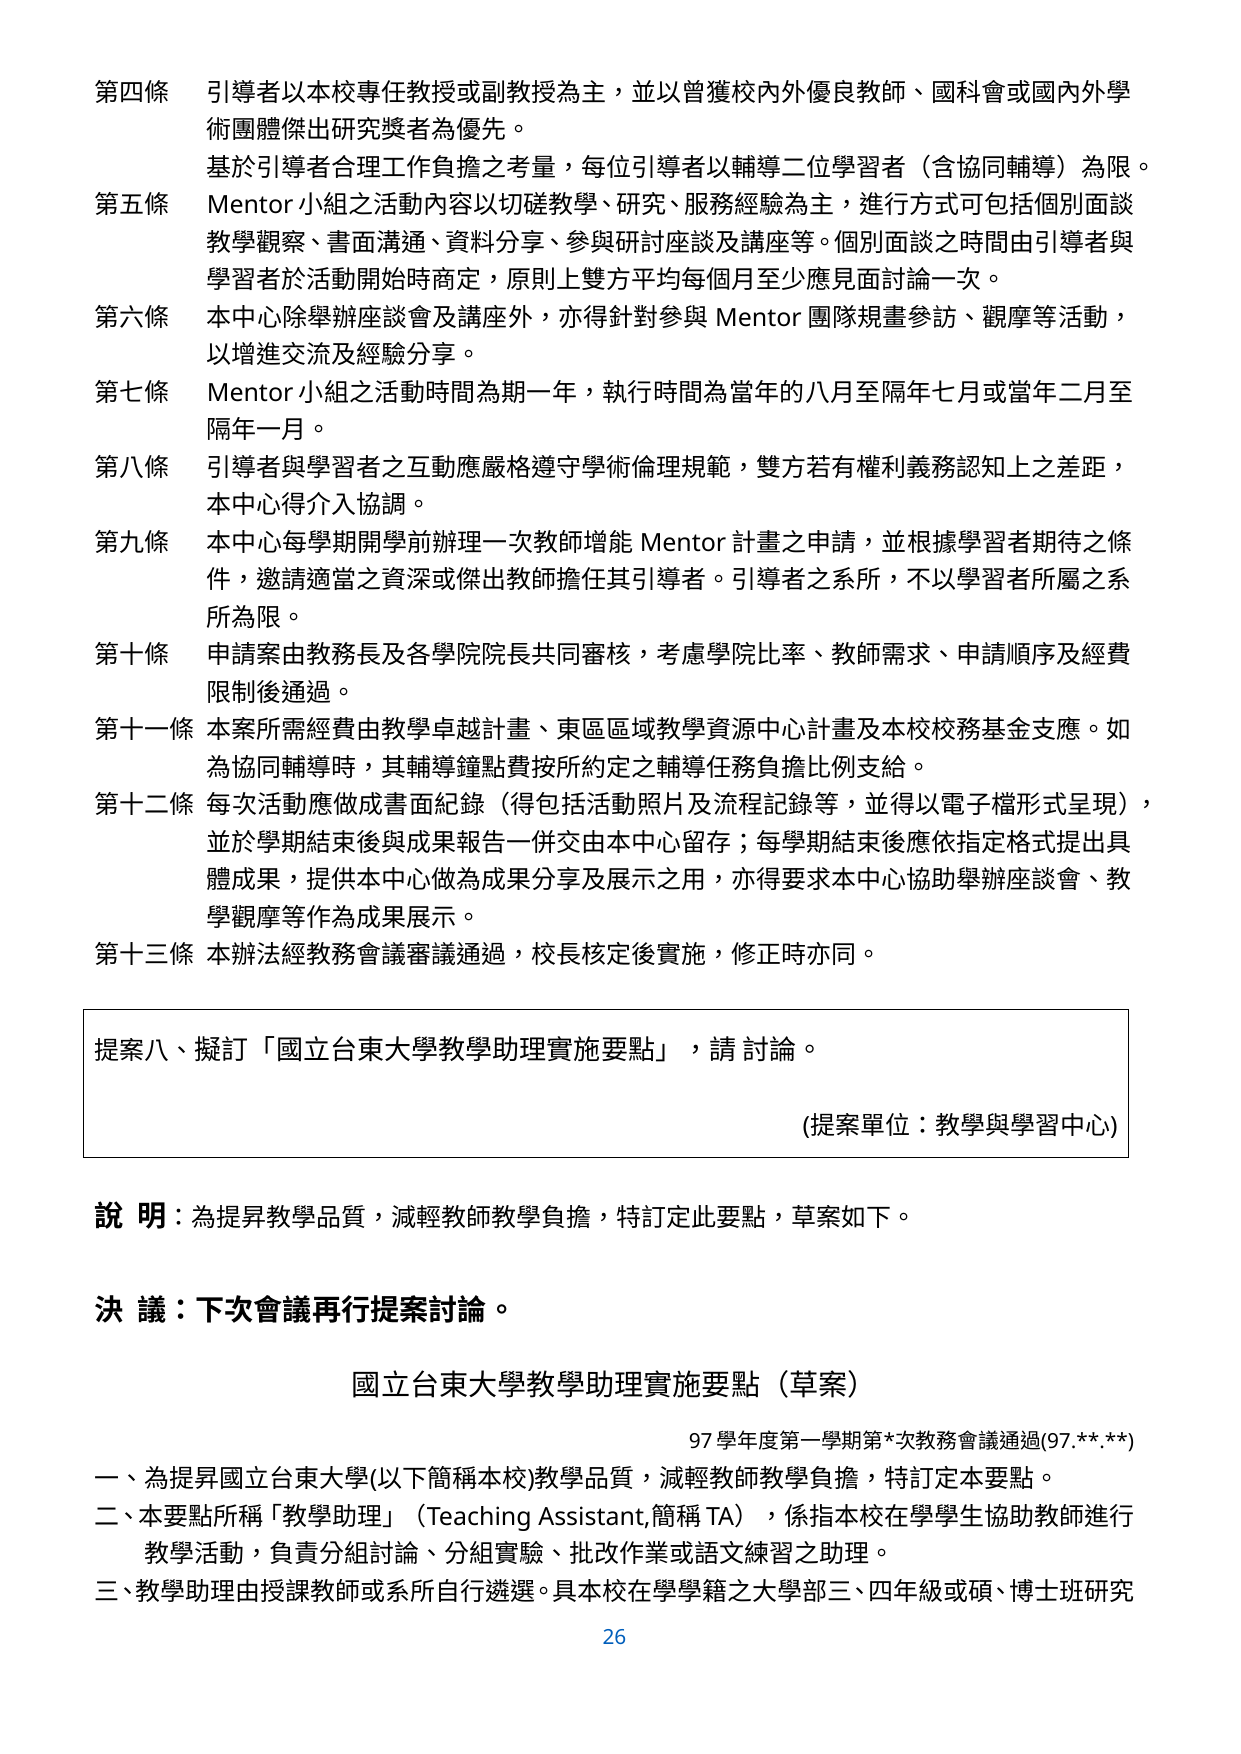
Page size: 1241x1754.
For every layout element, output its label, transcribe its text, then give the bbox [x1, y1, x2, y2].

text 三、教學助理由授課教師或系所自行遴選。具本校在學學籍之大學部三、四年級或碩、博士班研究 [94, 1570, 1134, 1608]
text 基於引導者合理工作負擔之考量，每位引導者以輔導二位學習者（含協同輔導）為限。 [207, 147, 1134, 184]
text 97學年度第一學期第*次教務會議通過(97.**.**) [94, 1420, 1134, 1458]
list Mentor小組之活動時間為期一年，執行時間為當年的八月至隔年七月或當年二月至隔年一月。 [94, 372, 1134, 447]
list Mentor小組之活動內容以切磋教學、研究、服務經驗為主，進行方式可包括個別面談、教學觀察、書面溝通、資料分享、參與研討座談及講座等。個別面談之時間由引導者與學習者於活動開始時商定，原則上雙方平均每個月至少應見面討論一次。 [94, 184, 1134, 297]
list 每次活動應做成書面紀錄（得包括活動照片及流程記錄等，並得以電子檔形式呈現），並於學期結束後與成果報告一併交由本中心留存；每學期結束後應依指定格式提出具體成果，提供本中心做為成果分享及展示之用，亦得要求本中心協助舉辦座談會、教學觀摩等作為成果展示。 [94, 784, 1134, 934]
text 國立台東大學教學助理實施要點（草案） [94, 1345, 1134, 1420]
list 本辦法經教務會議審議通過，校長核定後實施，修正時亦同。 [94, 934, 1134, 972]
list 本中心除舉辦座談會及講座外，亦得針對參與Mentor團隊規畫參訪、觀摩等活動，以增進交流及經驗分享。 [94, 297, 1134, 372]
list 本案所需經費由教學卓越計畫、東區區域教學資源中心計畫及本校校務基金支應。如為協同輔導時，其輔導鐘點費按所約定之輔導任務負擔比例支給。 [94, 709, 1134, 784]
text 二、本要點所稱「教學助理」（Teaching Assistant,簡稱TA），係指本校在學學生協助教師進行教學活動，負責分組討論、分組實驗、批改作業或語文練習之助理。 [94, 1495, 1134, 1570]
table_header 提案八、擬訂「國立台東大學教學助理實施要點」，請 討論。 (提案單位：教學與學習中心) [84, 1010, 1128, 1157]
list 引導者與學習者之互動應嚴格遵守學術倫理規範，雙方若有權利義務認知上之差距，本中心得介入協調。 [94, 447, 1134, 522]
text 一、為提昇國立台東大學(以下簡稱本校)教學品質，減輕教師教學負擔，特訂定本要點。 [94, 1458, 1134, 1495]
text 說 明：為提昇教學品質，減輕教師教學負擔，特訂定此要點，草案如下。 [94, 1177, 1134, 1252]
text 決 議：下次會議再行提案討論。 [94, 1270, 1134, 1345]
list 本中心每學期開學前辦理一次教師增能Mentor計畫之申請，並根據學習者期待之條件，邀請適當之資深或傑出教師擔任其引導者。引導者之系所，不以學習者所屬之系所為限。 [94, 522, 1134, 634]
list 引導者以本校專任教授或副教授為主，並以曾獲校內外優良教師、國科會或國內外學術團體傑出研究獎者為優先。 [94, 72, 1134, 147]
list 申請案由教務長及各學院院長共同審核，考慮學院比率、教師需求、申請順序及經費限制後通過。 [94, 634, 1134, 709]
